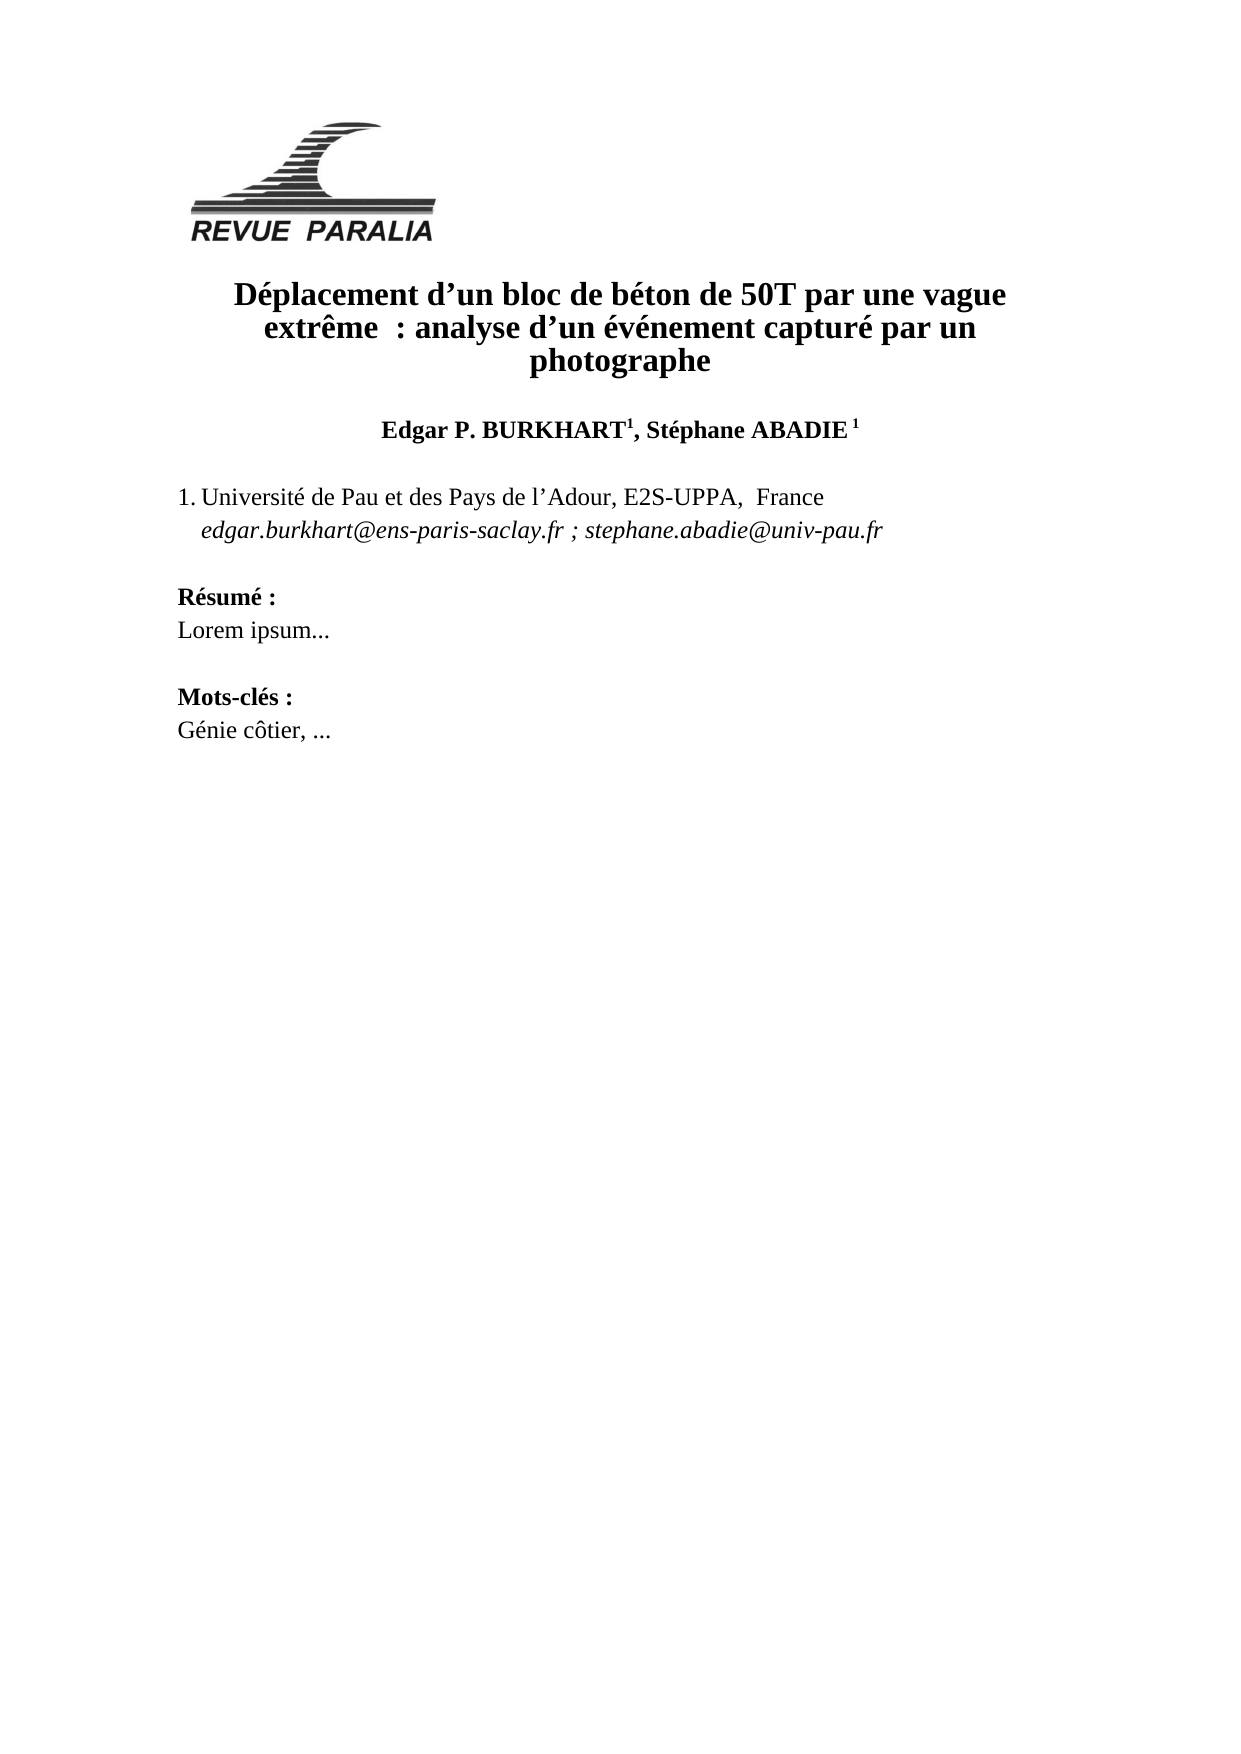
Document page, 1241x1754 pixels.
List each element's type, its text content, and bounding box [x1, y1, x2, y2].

text Mots-clés : [177, 678, 1063, 712]
text Résumé : [177, 578, 1063, 612]
text Déplacement d’un bloc de béton de 50T par une vague extrême : analyse d’un événement capturé par un photographe [177, 278, 1063, 378]
text 1. Université de Pau et des Pays de l’Adour, E2S-UPPA, France edgar.burkhart@ens-paris-saclay.fr ; stephane.abadie@univ-pau.fr [177, 478, 1063, 545]
text Génie côtier, ... [177, 712, 1063, 745]
text Lorem ipsum... [177, 612, 1063, 645]
picture [184, 118, 439, 245]
text Edgar P. BURKHART1, Stéphane ABADIE 1 [177, 412, 1063, 445]
